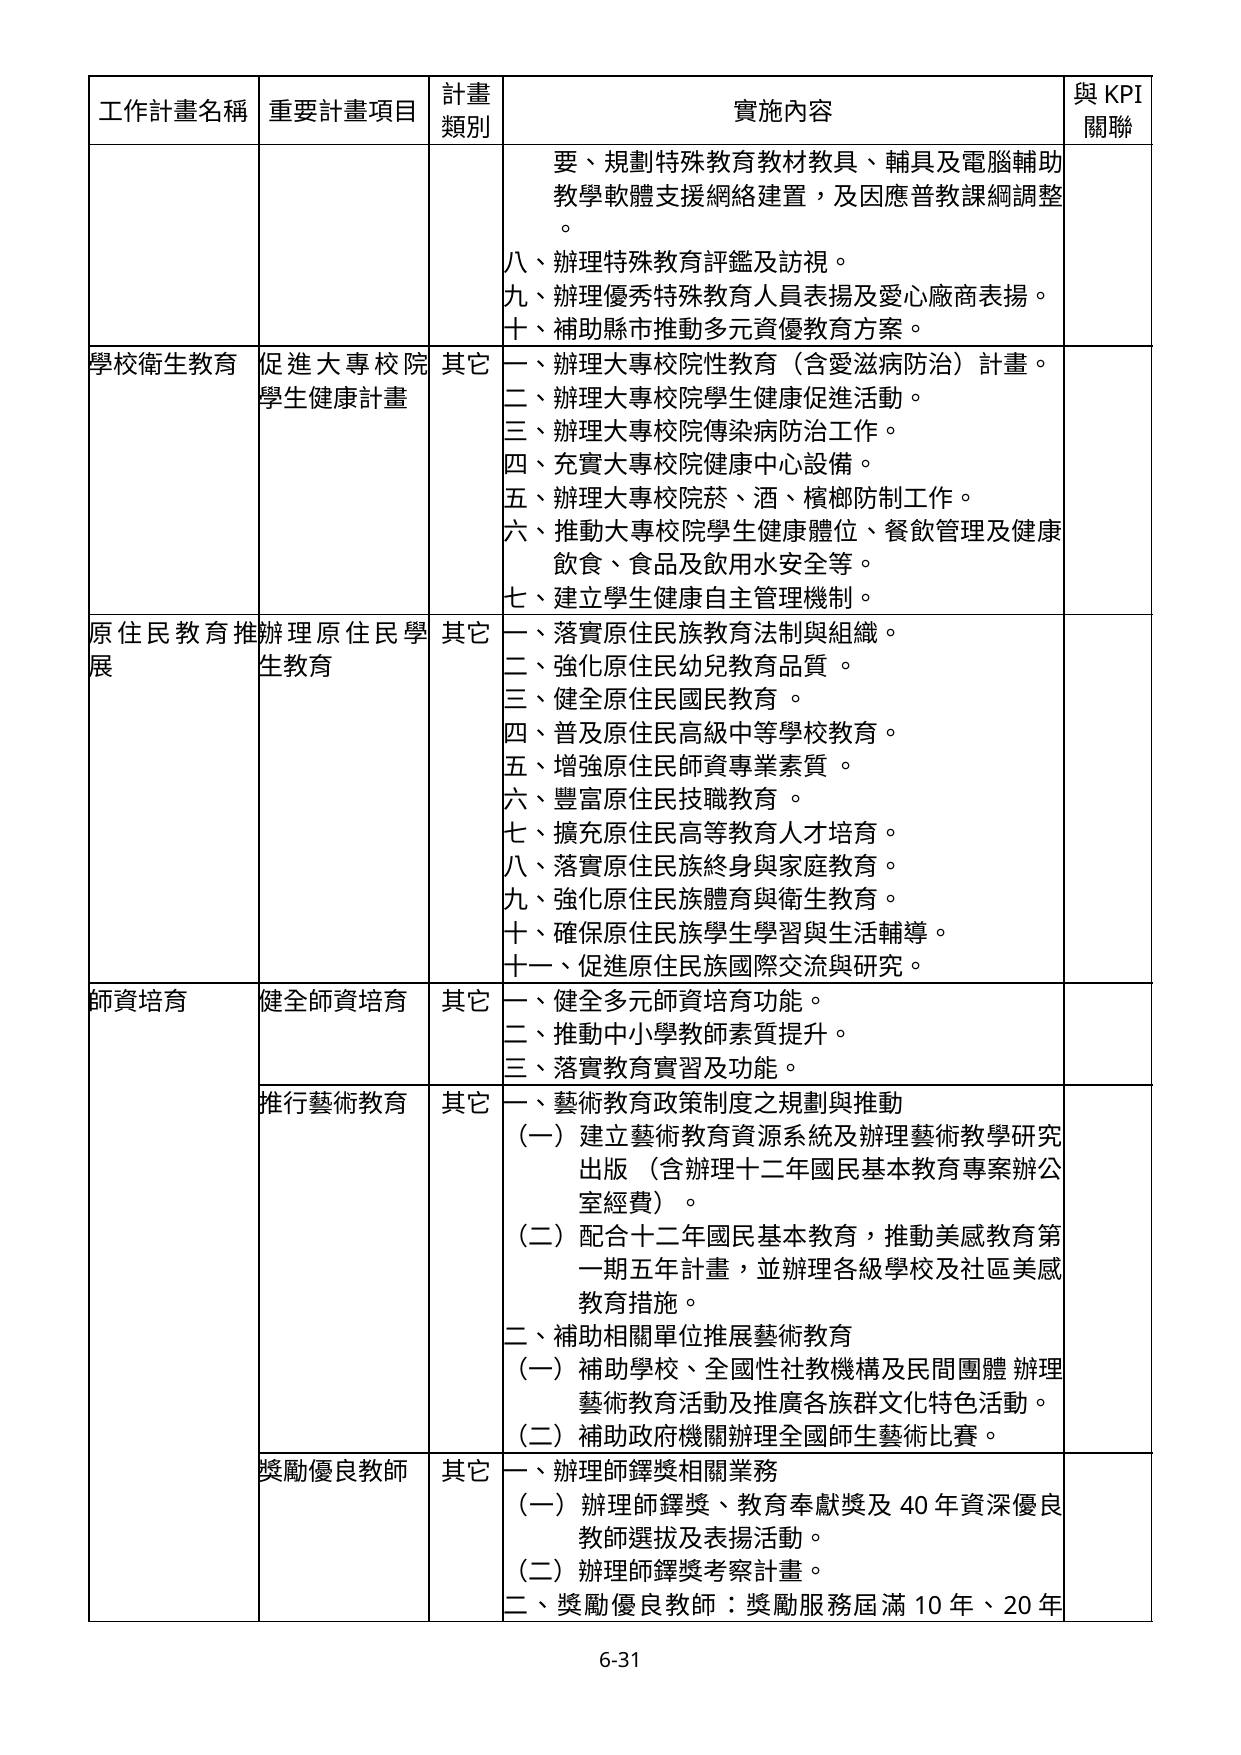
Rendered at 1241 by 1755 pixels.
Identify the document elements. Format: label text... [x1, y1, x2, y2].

table_header 計畫類別 [430, 77, 502, 143]
table_cell [1065, 984, 1151, 1084]
table_cell 要、規劃特殊教育教材教具、輔具及電腦輔助教學軟體支援網絡建置，及因應普教課綱調整。 八、辦理特殊教育評鑑及訪視。 九、辦理優秀特殊教育人員表揚及愛心廠商表揚。 十、補助縣市推動多元資優教育方案。 [504, 145, 1063, 345]
table_cell 辦理原住民學生教育 [260, 615, 428, 982]
table_cell [1065, 145, 1151, 345]
table_cell 一、藝術教育政策制度之規劃與推動 （一）建立藝術教育資源系統及辦理藝術教學研究出版 （含辦理十二年國民基本教育專案辦公室經費）。 （二）配合十二年國民基本教育，推動美感教育第一期五年計畫，並辦理各級學校及社區美感教育措施。 二、補助相關單位推展藝術教育 （一）補助學校、全國性社教機構及民間團體 辦理藝術教育活動及推廣各族群文化特色活動。 （二）補助政府機關辦理全國師生藝術比賽。 [504, 1086, 1063, 1452]
table_cell [1065, 1454, 1151, 1621]
table_cell 其它 [430, 984, 502, 1084]
table_cell [260, 145, 428, 345]
table_cell 其它 [430, 1086, 502, 1452]
table_header 與KPI關聯 [1065, 77, 1151, 143]
table_cell [1065, 1086, 1151, 1452]
table_cell 一、健全多元師資培育功能。 二、推動中小學教師素質提升。 三、落實教育實習及功能。 [504, 984, 1063, 1084]
table_cell 師資培育 [90, 984, 258, 1621]
table_cell [1065, 347, 1151, 614]
table_cell 其它 [430, 615, 502, 982]
table_cell 健全師資培育 [260, 984, 428, 1084]
table_header 工作計畫名稱 [90, 77, 258, 143]
table_header 實施內容 [504, 77, 1063, 143]
table_cell [90, 145, 258, 345]
table_cell 其它 [430, 347, 502, 614]
table_header 重要計畫項目 [260, 77, 428, 143]
table_cell [1065, 615, 1151, 982]
table_cell 推行藝術教育 [260, 1086, 428, 1452]
table_cell 獎勵優良教師 [260, 1454, 428, 1621]
table_cell 促進大專校院學生健康計畫 [260, 347, 428, 614]
table_cell [430, 145, 502, 345]
table_cell 一、落實原住民族教育法制與組織。 二、強化原住民幼兒教育品質 。 三、健全原住民國民教育 。 四、普及原住民高級中等學校教育。 五、增強原住民師資專業素質 。 六、豐富原住民技職教育 。 七、擴充原住民高等教育人才培育。 八、落實原住民族終身與家庭教育。 九、強化原住民族體育與衛生教育。 十、確保原住民族學生學習與生活輔導。 十一、促進原住民族國際交流與研究。 [504, 615, 1063, 982]
table_cell 學校衛生教育 [90, 347, 258, 614]
table_cell 其它 [430, 1454, 502, 1621]
table_cell 一、辦理大專校院性教育（含愛滋病防治）計畫。 二、辦理大專校院學生健康促進活動。 三、辦理大專校院傳染病防治工作。 四、充實大專校院健康中心設備。 五、辦理大專校院菸、酒、檳榔防制工作。 六、推動大專校院學生健康體位、餐飲管理及健康飲食、食品及飲用水安全等。 七、建立學生健康自主管理機制。 [504, 347, 1063, 614]
table_cell 一、辦理師鐸獎相關業務 （一）辦理師鐸獎、教育奉獻獎及40年資深優良教師選拔及表揚活動。 （二）辦理師鐸獎考察計畫。 二、獎勵優良教師：獎勵服務屆滿10年、20年 [504, 1454, 1063, 1621]
table_cell 原住民教育推展 [90, 615, 258, 982]
